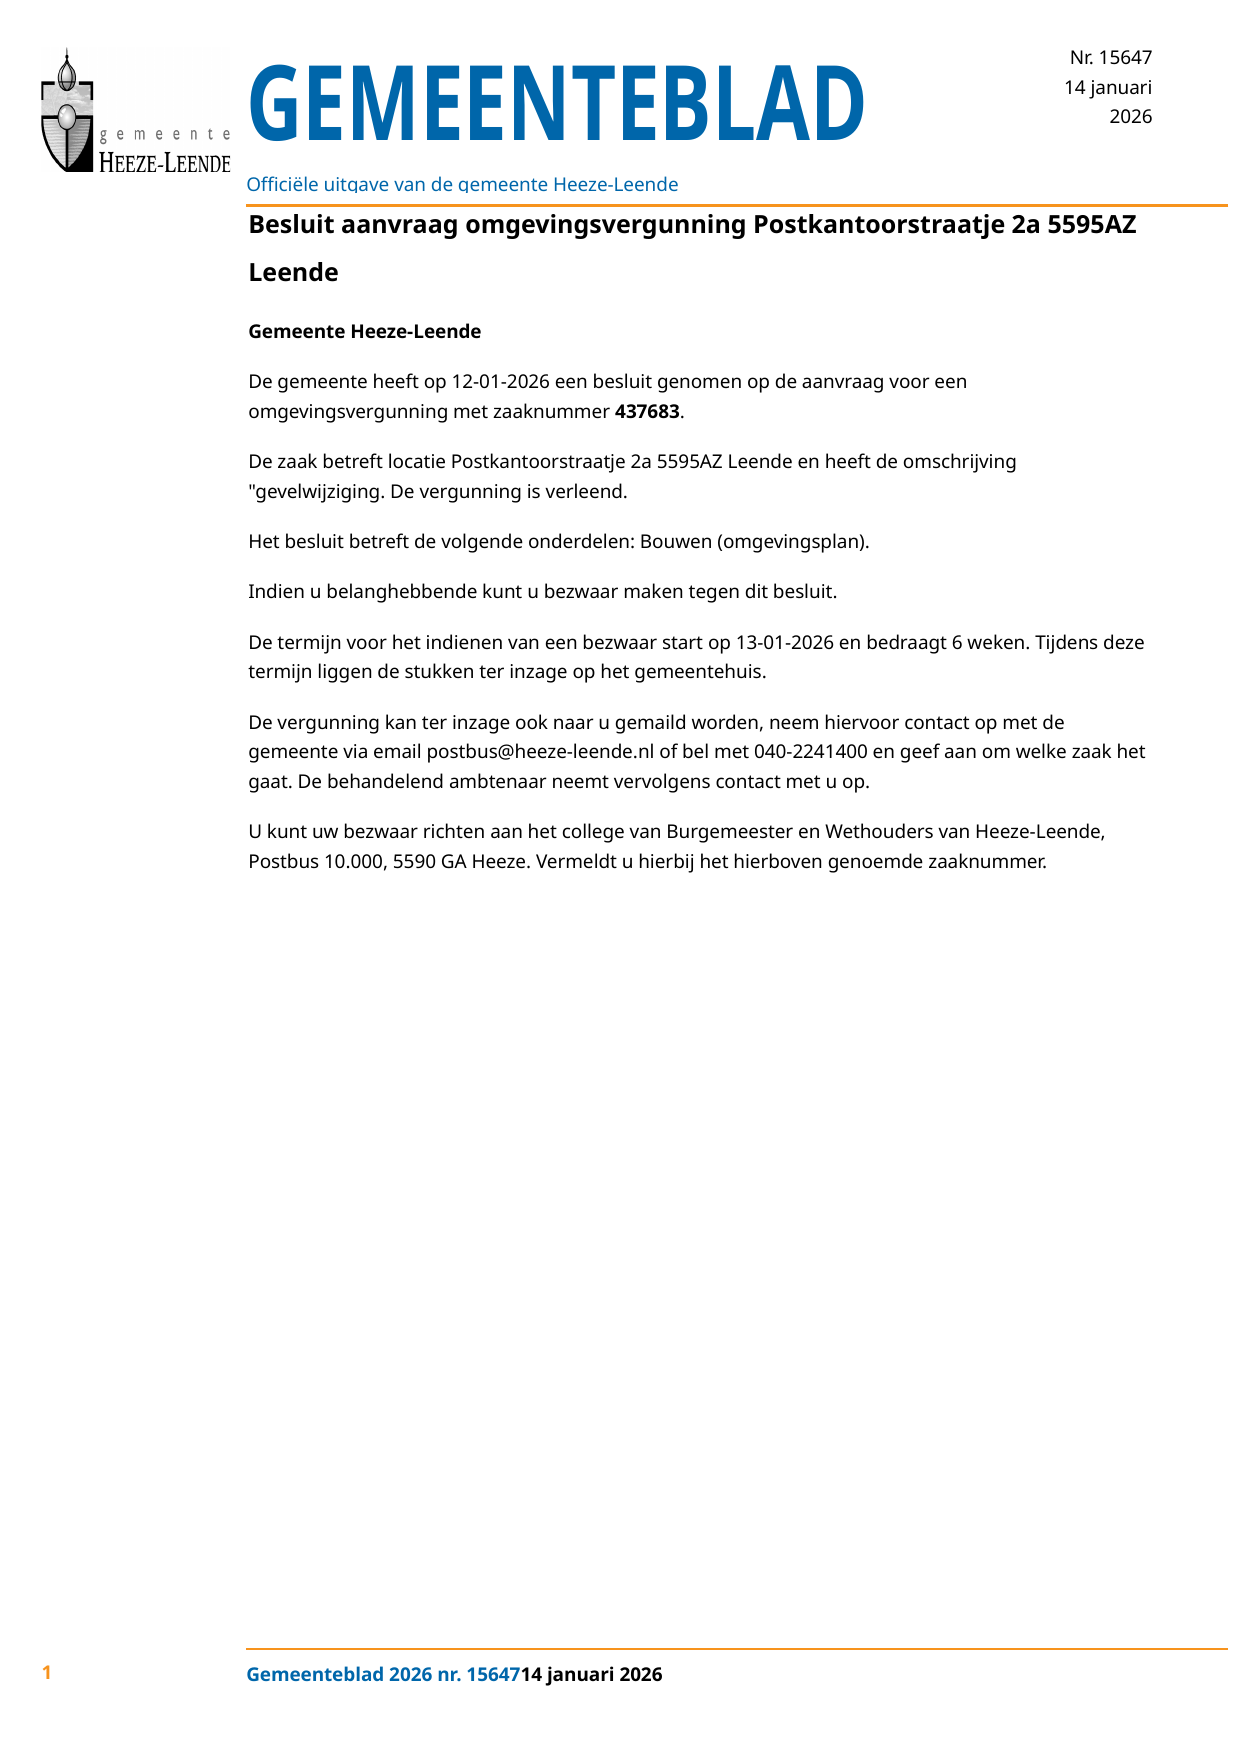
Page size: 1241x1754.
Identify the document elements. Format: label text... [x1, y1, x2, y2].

picture [41, 47, 231, 172]
text U kunt uw bezwaar richten aan het college van Burgemeester en Wethouders van Heeze-Leende, Postbus 10.000, 5590 GA Heeze. Vermeldt u hierbij het hierboven genoemde zaaknummer. [248, 819, 1152, 874]
text De gemeente heeft op 12-01-2026 een besluit genomen op de aanvraag voor een omgevingsvergunning met zaaknummer 437683. [248, 368, 1152, 424]
text Indien u belanghebbende kunt u bezwaar maken tegen dit besluit. [248, 579, 1152, 604]
text Gemeente Heeze-Leende [248, 318, 1152, 344]
text De vergunning kan ter inzage ook naar u gemaild worden, neem hiervoor contact op met de gemeente via email postbus@heeze-leende.nl of bel met 040-2241400 en geef aan om welke zaak het gaat. De behandelend ambtenaar neemt vervolgens contact met u op. [248, 709, 1152, 794]
text De termijn voor het indienen van een bezwaar start op 13-01-2026 en bedraagt 6 weken. Tijdens deze termijn liggen de stukken ter inzage op het gemeentehuis. [248, 629, 1152, 684]
text De zaak betreft locatie Postkantoorstraatje 2a 5595AZ Leende en heeft de omschrijving "gevelwijziging. De vergunning is verleend. [248, 448, 1152, 504]
text Het besluit betreft de volgende onderdelen: Bouwen (omgevingsplan). [248, 528, 1152, 554]
text Besluit aanvraag omgevingsvergunning Postkantoorstraatje 2a 5595AZ Leende [248, 207, 1152, 288]
